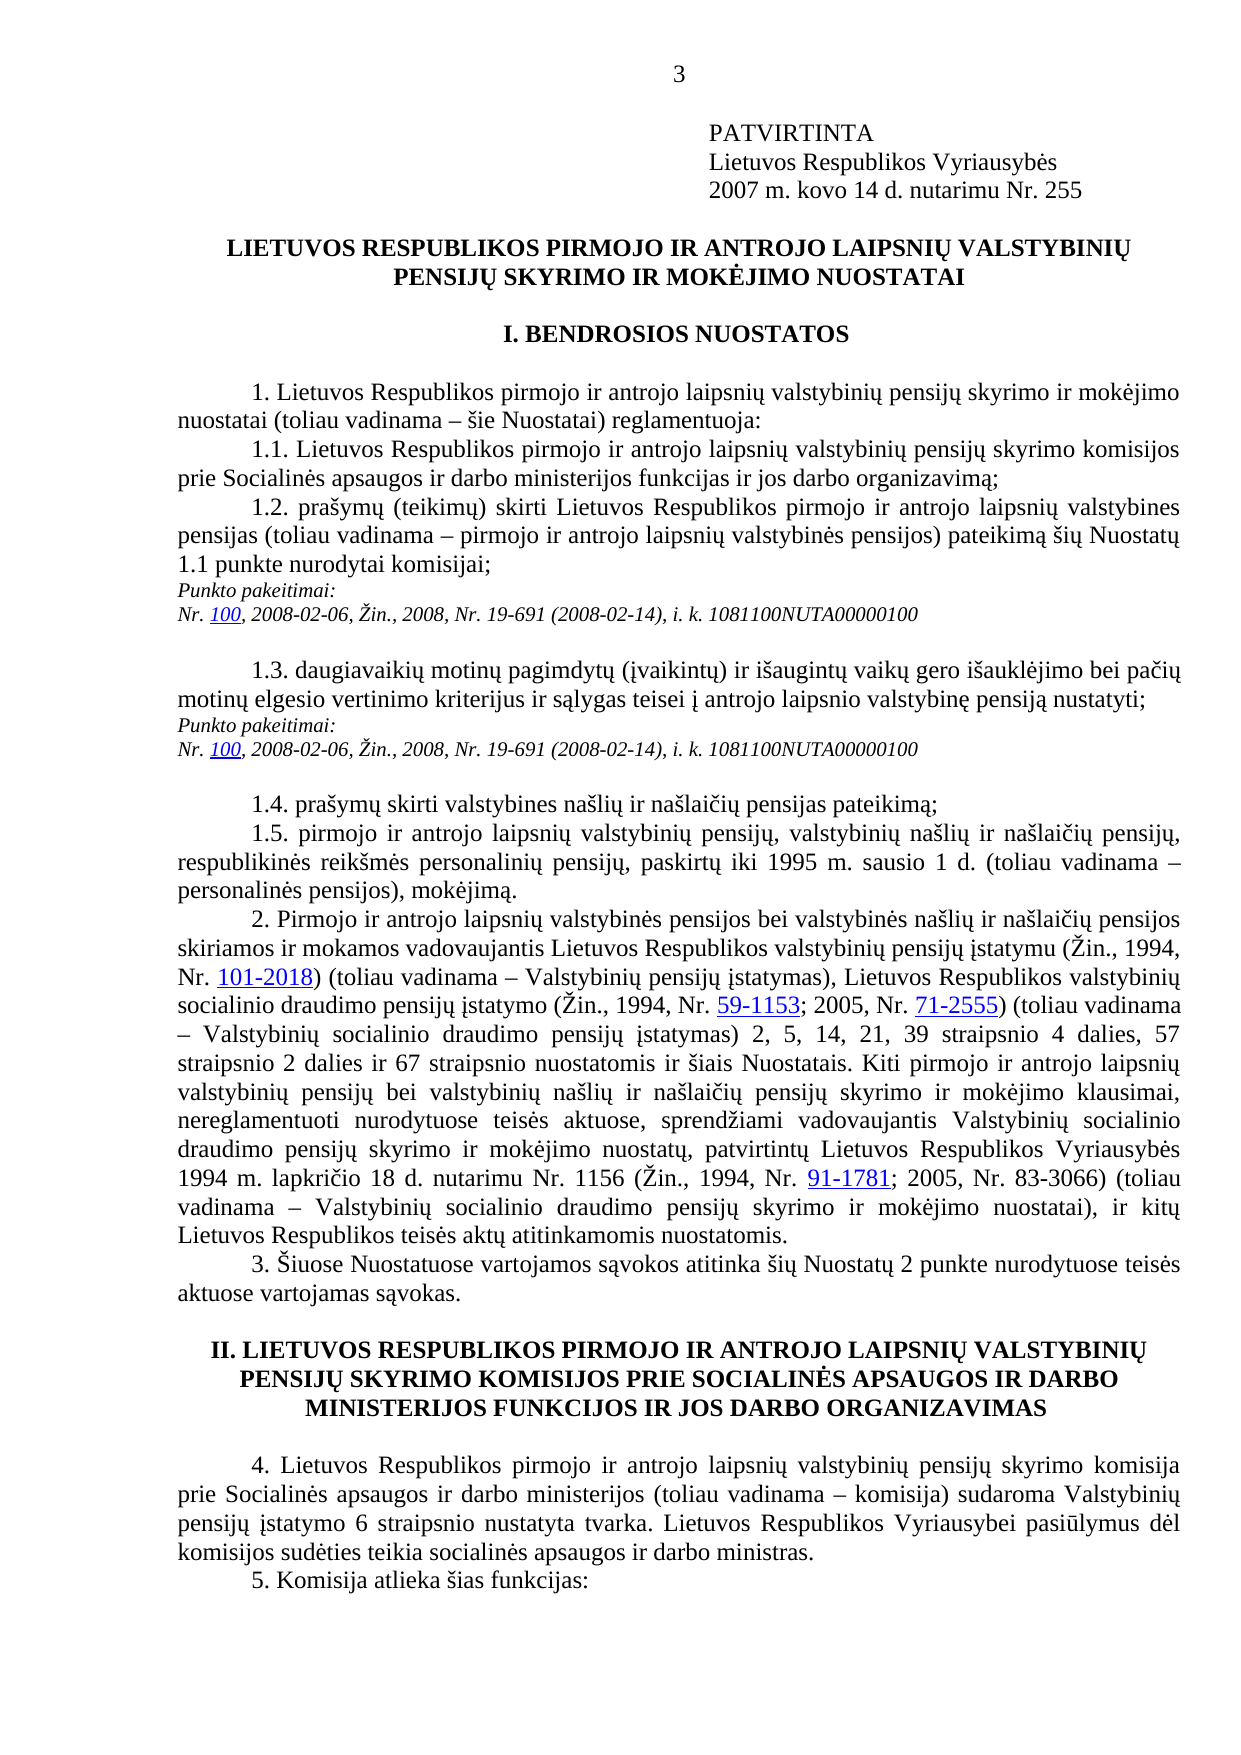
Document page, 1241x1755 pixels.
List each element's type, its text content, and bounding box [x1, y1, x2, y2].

text 1.4. prašymų skirti valstybines našlių ir našlaičių pensijas pateikimą; [177, 789, 1181, 818]
text LIETUVOS RESPUBLIKOS PIRMOJO IR ANTROJO LAIPSNIŲ VALSTYBINIŲ PENSIJŲ SKYRIMO IR MOKĖJIMO NUOSTATAI [177, 233, 1181, 291]
text 1.5. pirmojo ir antrojo laipsnių valstybinių pensijų, valstybinių našlių ir našlaičių pensijų, respublikinės reikšmės personalinių pensijų, paskirtų iki 1995 m. sausio 1 d. (toliau vadinama – personalinės pensijos), mokėjimą. [177, 818, 1181, 904]
text 1.1. Lietuvos Respublikos pirmojo ir antrojo laipsnių valstybinių pensijų skyrimo komisijos prie Socialinės apsaugos ir darbo ministerijos funkcijas ir jos darbo organizavimą; [177, 434, 1181, 492]
text PATVIRTINTA [709, 118, 1181, 147]
text 2. Pirmojo ir antrojo laipsnių valstybinės pensijos bei valstybinės našlių ir našlaičių pensijos skiriamos ir mokamos vadovaujantis Lietuvos Respublikos valstybinių pensijų įstatymu (Žin., 1994, Nr. 101-2018) (toliau vadinama – Valstybinių pensijų įstatymas), Lietuvos Respublikos valstybinių socialinio draudimo pensijų įstatymo (Žin., 1994, Nr. 59-1153; 2005, Nr. 71-2555) (toliau vadinama – Valstybinių socialinio draudimo pensijų įstatymas) 2, 5, 14, 21, 39 straipsnio 4 dalies, 57 straipsnio 2 dalies ir 67 straipsnio nuostatomis ir šiais Nuostatais. Kiti pirmojo ir antrojo laipsnių valstybinių pensijų bei valstybinių našlių ir našlaičių pensijų skyrimo ir mokėjimo klausimai, nereglamentuoti nurodytuose teisės aktuose, sprendžiami vadovaujantis Valstybinių socialinio draudimo pensijų skyrimo ir mokėjimo nuostatų, patvirtintų Lietuvos Respublikos Vyriausybės 1994 m. lapkričio 18 d. nutarimu Nr. 1156 (Žin., 1994, Nr. 91-1781; 2005, Nr. 83-3066) (toliau vadinama – Valstybinių socialinio draudimo pensijų skyrimo ir mokėjimo nuostatai), ir kitų Lietuvos Respublikos teisės aktų atitinkamomis nuostatomis. [177, 904, 1181, 1249]
text 1.2. prašymų (teikimų) skirti Lietuvos Respublikos pirmojo ir antrojo laipsnių valstybines pensijas (toliau vadinama – pirmojo ir antrojo laipsnių valstybinės pensijos) pateikimą šių Nuostatų 1.1 punkte nurodytai komisijai; [177, 492, 1181, 578]
text Punkto pakeitimai: [177, 578, 1181, 602]
text 3. Šiuose Nuostatuose vartojamos sąvokos atitinka šių Nuostatų 2 punkte nurodytuose teisės aktuose vartojamas sąvokas. [177, 1249, 1181, 1307]
text 1. Lietuvos Respublikos pirmojo ir antrojo laipsnių valstybinių pensijų skyrimo ir mokėjimo nuostatai (toliau vadinama – šie Nuostatai) reglamentuoja: [177, 377, 1181, 434]
text Nr. 100, 2008-02-06, Žin., 2008, Nr. 19-691 (2008-02-14), i. k. 1081100NUTA00000100 [177, 737, 1181, 761]
text I. BENDROSIOS NUOSTATOS [177, 319, 1181, 348]
text 2007 m. kovo 14 d. nutarimu Nr. 255 [177, 176, 1181, 204]
text Punkto pakeitimai: [177, 712, 1181, 737]
text Nr. 100, 2008-02-06, Žin., 2008, Nr. 19-691 (2008-02-14), i. k. 1081100NUTA00000100 [177, 602, 1181, 626]
text 1.3. daugiavaikių motinų pagimdytų (įvaikintų) ir išaugintų vaikų gero išauklėjimo bei pačių motinų elgesio vertinimo kriterijus ir sąlygas teisei į antrojo laipsnio valstybinę pensiją nustatyti; [177, 655, 1181, 712]
text 4. Lietuvos Respublikos pirmojo ir antrojo laipsnių valstybinių pensijų skyrimo komisija prie Socialinės apsaugos ir darbo ministerijos (toliau vadinama – komisija) sudaroma Valstybinių pensijų įstatymo 6 straipsnio nustatyta tvarka. Lietuvos Respublikos Vyriausybei pasiūlymus dėl komisijos sudėties teikia socialinės apsaugos ir darbo ministras. [177, 1451, 1181, 1566]
text 5. Komisija atlieka šias funkcijas: [177, 1566, 1181, 1594]
text II. LIETUVOS RESPUBLIKOS PIRMOJO IR ANTROJO LAIPSNIŲ VALSTYBINIŲ PENSIJŲ SKYRIMO KOMISIJOS PRIE SOCIALINĖS APSAUGOS IR DARBO MINISTERIJOS FUNKCIJOS IR JOS DARBO ORGANIZAVIMAS [177, 1336, 1181, 1422]
text Lietuvos Respublikos Vyriausybės [177, 147, 1181, 176]
